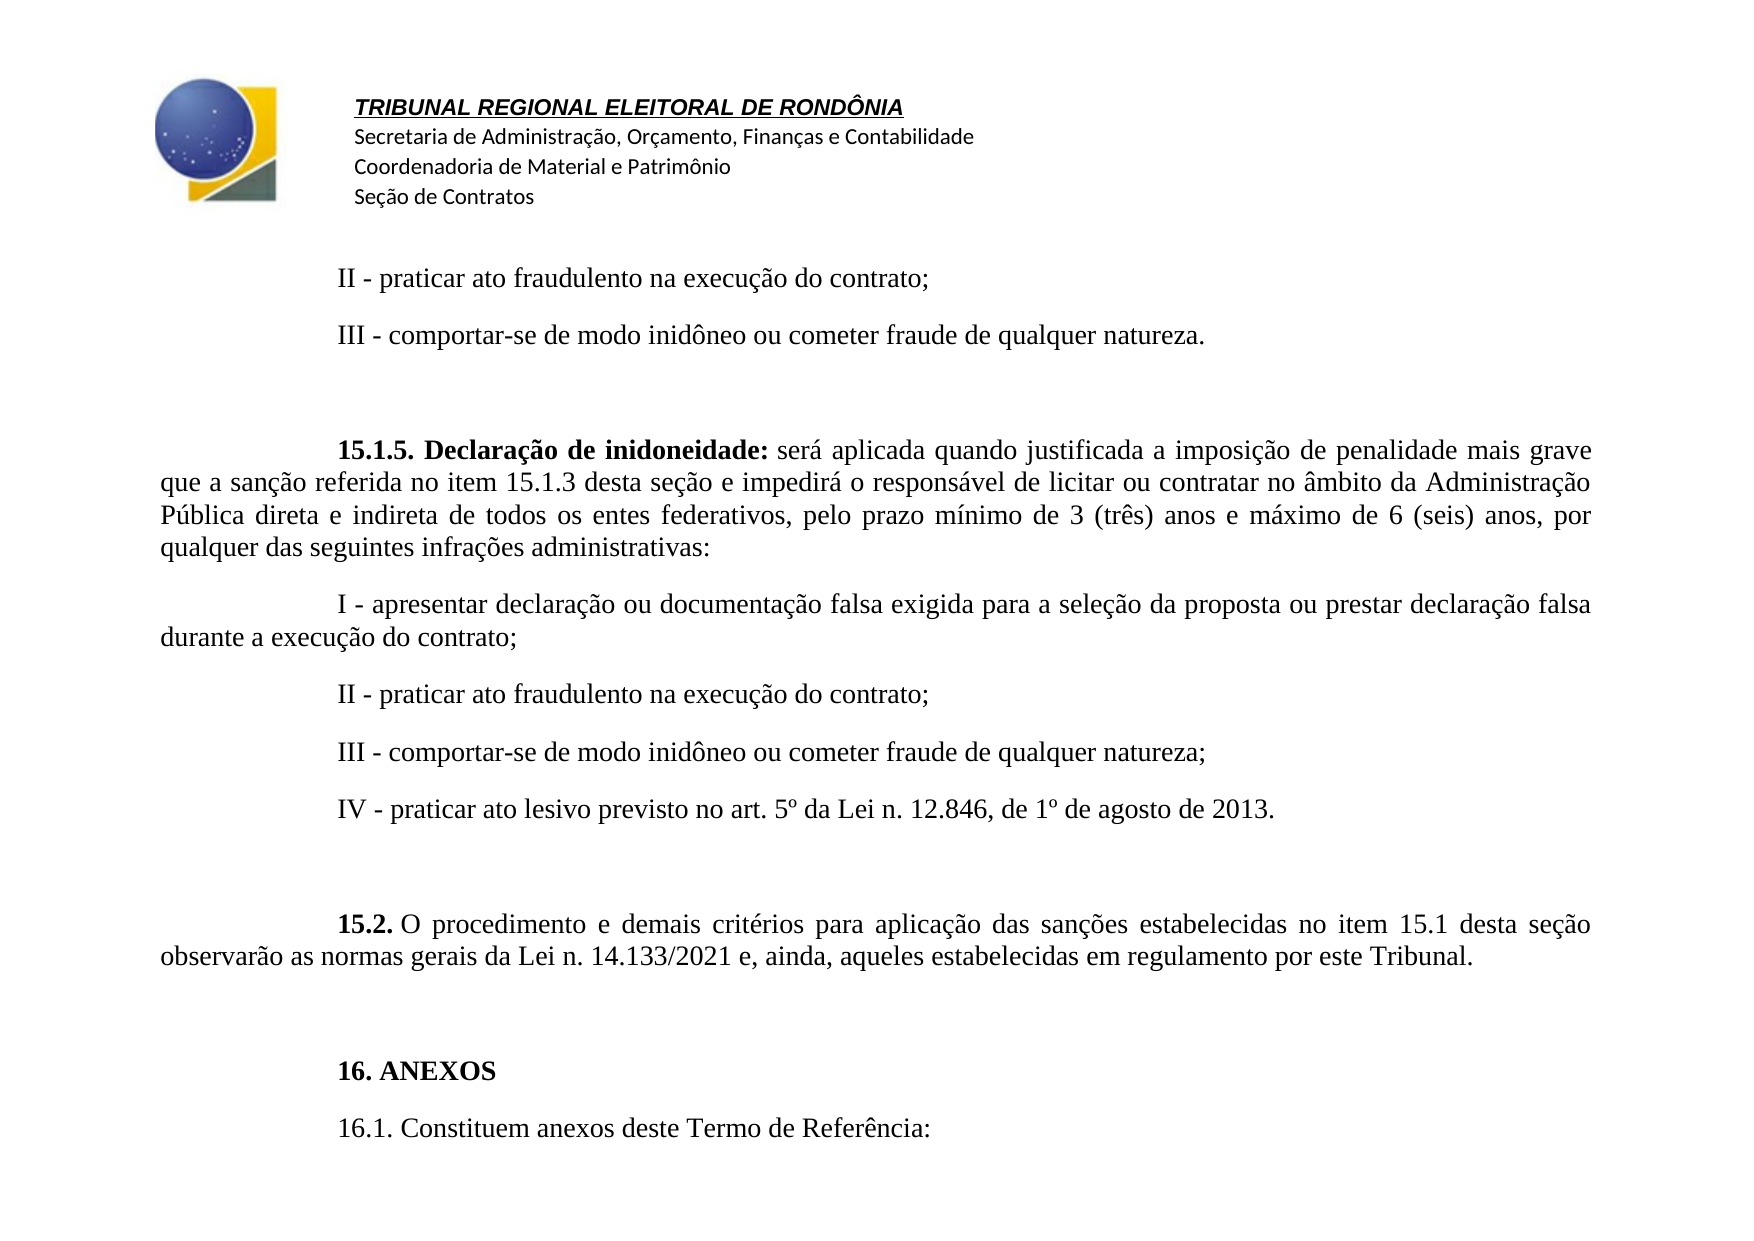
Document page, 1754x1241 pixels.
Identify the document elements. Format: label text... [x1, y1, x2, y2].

text 16.1. Constituem anexos deste Termo de Referência: [160, 1112, 1594, 1144]
text 15.1.5. Declaração de inidoneidade: será aplicada quando justificada a imposição de penalidade mais grave que a sanção referida no item 15.1.3 desta seção e impedirá o responsável de licitar ou contratar no âmbito da Administração Pública direta e indireta de todos os entes federativos, pelo prazo mínimo de 3 (três) anos e máximo de 6 (seis) anos, por qualquer das seguintes infrações administrativas: [160, 433, 1594, 563]
text II - praticar ato fraudulento na execução do contrato; [160, 261, 1594, 293]
text I - apresentar declaração ou documentação falsa exigida para a seleção da proposta ou prestar declaração falsa durante a execução do contrato; [160, 588, 1594, 652]
text III - comportar-se de modo inidôneo ou cometer fraude de qualquer natureza; [160, 735, 1594, 767]
text III - comportar-se de modo inidôneo ou cometer fraude de qualquer natureza. [160, 318, 1594, 351]
text 15.2. O procedimento e demais critérios para aplicação das sanções estabelecidas no item 15.1 desta seção observarão as normas gerais da Lei n. 14.133/2021 e, ainda, aqueles estabelecidas em regulamento por este Tribunal. [160, 907, 1594, 972]
text 16. ANEXOS [160, 1054, 1594, 1087]
text II - praticar ato fraudulento na execução do contrato; [160, 677, 1594, 710]
text IV - praticar ato lesivo previsto no art. 5º da Lei n. 12.846, de 1º de agosto de 2013. [160, 792, 1594, 824]
